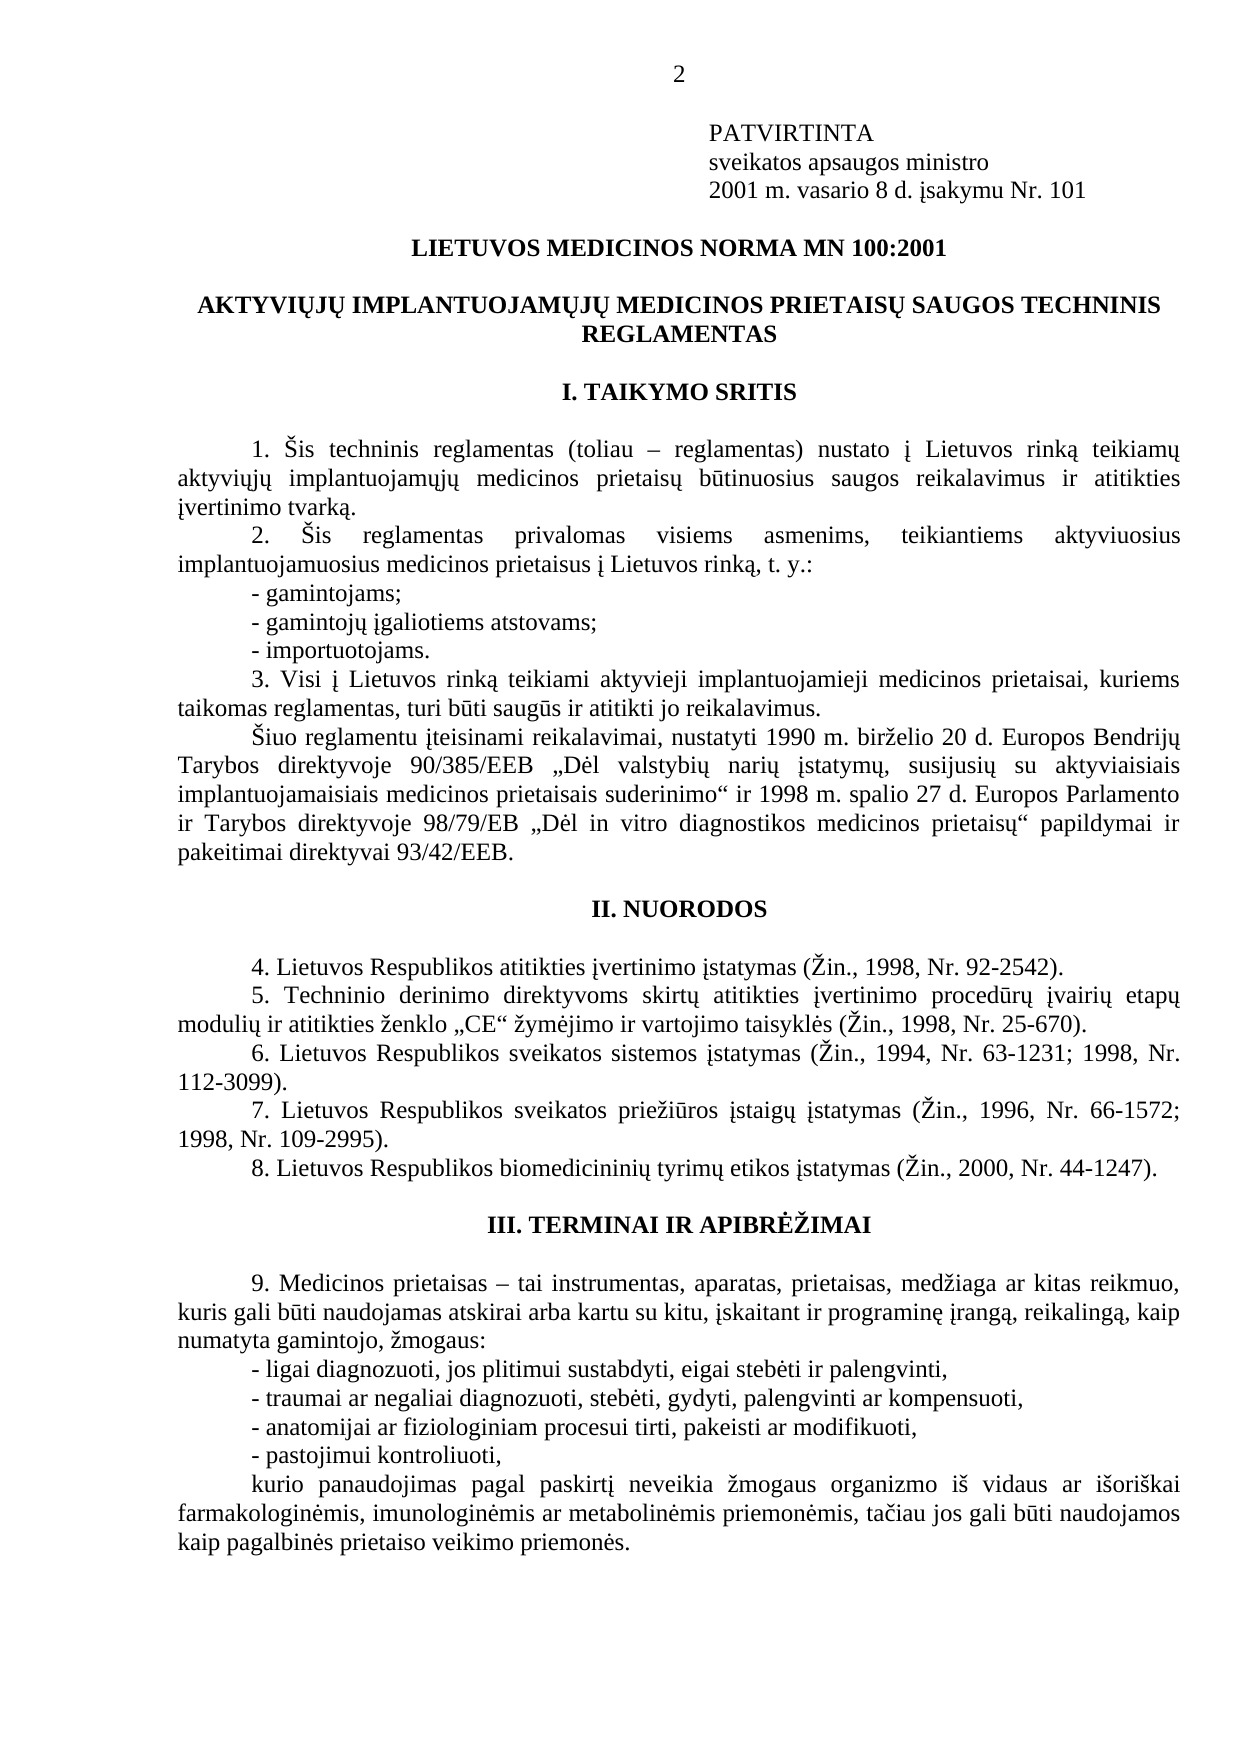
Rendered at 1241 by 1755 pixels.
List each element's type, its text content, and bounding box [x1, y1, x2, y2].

text 8. Lietuvos Respublikos biomedicininių tyrimų etikos įstatymas (Žin., 2000, Nr. 44-1247). [177, 1153, 1181, 1182]
text 2001 m. vasario 8 d. įsakymu Nr. 101 [177, 176, 1181, 204]
text II. NUORODOS [177, 894, 1181, 923]
text PATVIRTINTA [709, 118, 1181, 147]
text - pastojimui kontroliuoti, [177, 1441, 1181, 1469]
text III. TERMINAI IR APIBRĖŽIMAI [177, 1211, 1181, 1239]
text - importuotojams. [177, 636, 1181, 664]
text - gamintojams; [177, 578, 1181, 607]
text Šiuo reglamentu įteisinami reikalavimai, nustatyti 1990 m. birželio 20 d. Europos Bendrijų Tarybos direktyvoje 90/385/EEB „Dėl valstybių narių įstatymų, susijusių su aktyviaisiais implantuojamaisiais medicinos prietaisais suderinimo“ ir 1998 m. spalio 27 d. Europos Parlamento ir Tarybos direktyvoje 98/79/EB „Dėl in vitro diagnostikos medicinos prietaisų“ papildymai ir pakeitimai direktyvai 93/42/EEB. [177, 722, 1181, 866]
text LIETUVOS MEDICINOS NORMA MN 100:2001 [177, 233, 1181, 262]
text 9. Medicinos prietaisas – tai instrumentas, aparatas, prietaisas, medžiaga ar kitas reikmuo, kuris gali būti naudojamas atskirai arba kartu su kitu, įskaitant ir programinę įrangą, reikalingą, kaip numatyta gamintojo, žmogaus: [177, 1268, 1181, 1354]
text 7. Lietuvos Respublikos sveikatos priežiūros įstaigų įstatymas (Žin., 1996, Nr. 66-1572; 1998, Nr. 109-2995). [177, 1096, 1181, 1153]
text 6. Lietuvos Respublikos sveikatos sistemos įstatymas (Žin., 1994, Nr. 63-1231; 1998, Nr. 112-3099). [177, 1038, 1181, 1096]
text 5. Techninio derinimo direktyvoms skirtų atitikties įvertinimo procedūrų įvairių etapų modulių ir atitikties ženklo „CE“ žymėjimo ir vartojimo taisyklės (Žin., 1998, Nr. 25-670). [177, 981, 1181, 1038]
text 2. Šis reglamentas privalomas visiems asmenims, teikiantiems aktyviuosius implantuojamuosius medicinos prietaisus į Lietuvos rinką, t. y.: [177, 521, 1181, 578]
text I. TAIKYMO SRITIS [177, 377, 1181, 406]
text kurio panaudojimas pagal paskirtį neveikia žmogaus organizmo iš vidaus ar išoriškai farmakologinėmis, imunologinėmis ar metabolinėmis priemonėmis, tačiau jos gali būti naudojamos kaip pagalbinės prietaiso veikimo priemonės. [177, 1469, 1181, 1556]
text - anatomijai ar fiziologiniam procesui tirti, pakeisti ar modifikuoti, [177, 1412, 1181, 1441]
text 3. Visi į Lietuvos rinką teikiami aktyvieji implantuojamieji medicinos prietaisai, kuriems taikomas reglamentas, turi būti saugūs ir atitikti jo reikalavimus. [177, 664, 1181, 722]
text 1. Šis techninis reglamentas (toliau – reglamentas) nustato į Lietuvos rinką teikiamų aktyviųjų implantuojamųjų medicinos prietaisų būtinuosius saugos reikalavimus ir atitikties įvertinimo tvarką. [177, 434, 1181, 521]
text - gamintojų įgaliotiems atstovams; [177, 607, 1181, 636]
text AKTYVIŲJŲ IMPLANTUOJAMŲJŲ MEDICINOS PRIETAISŲ SAUGOS TECHNINIS REGLAMENTAS [177, 291, 1181, 348]
text sveikatos apsaugos ministro [177, 147, 1181, 176]
text 4. Lietuvos Respublikos atitikties įvertinimo įstatymas (Žin., 1998, Nr. 92-2542). [177, 952, 1181, 981]
text - ligai diagnozuoti, jos plitimui sustabdyti, eigai stebėti ir palengvinti, [177, 1354, 1181, 1383]
text - traumai ar negaliai diagnozuoti, stebėti, gydyti, palengvinti ar kompensuoti, [177, 1383, 1181, 1412]
